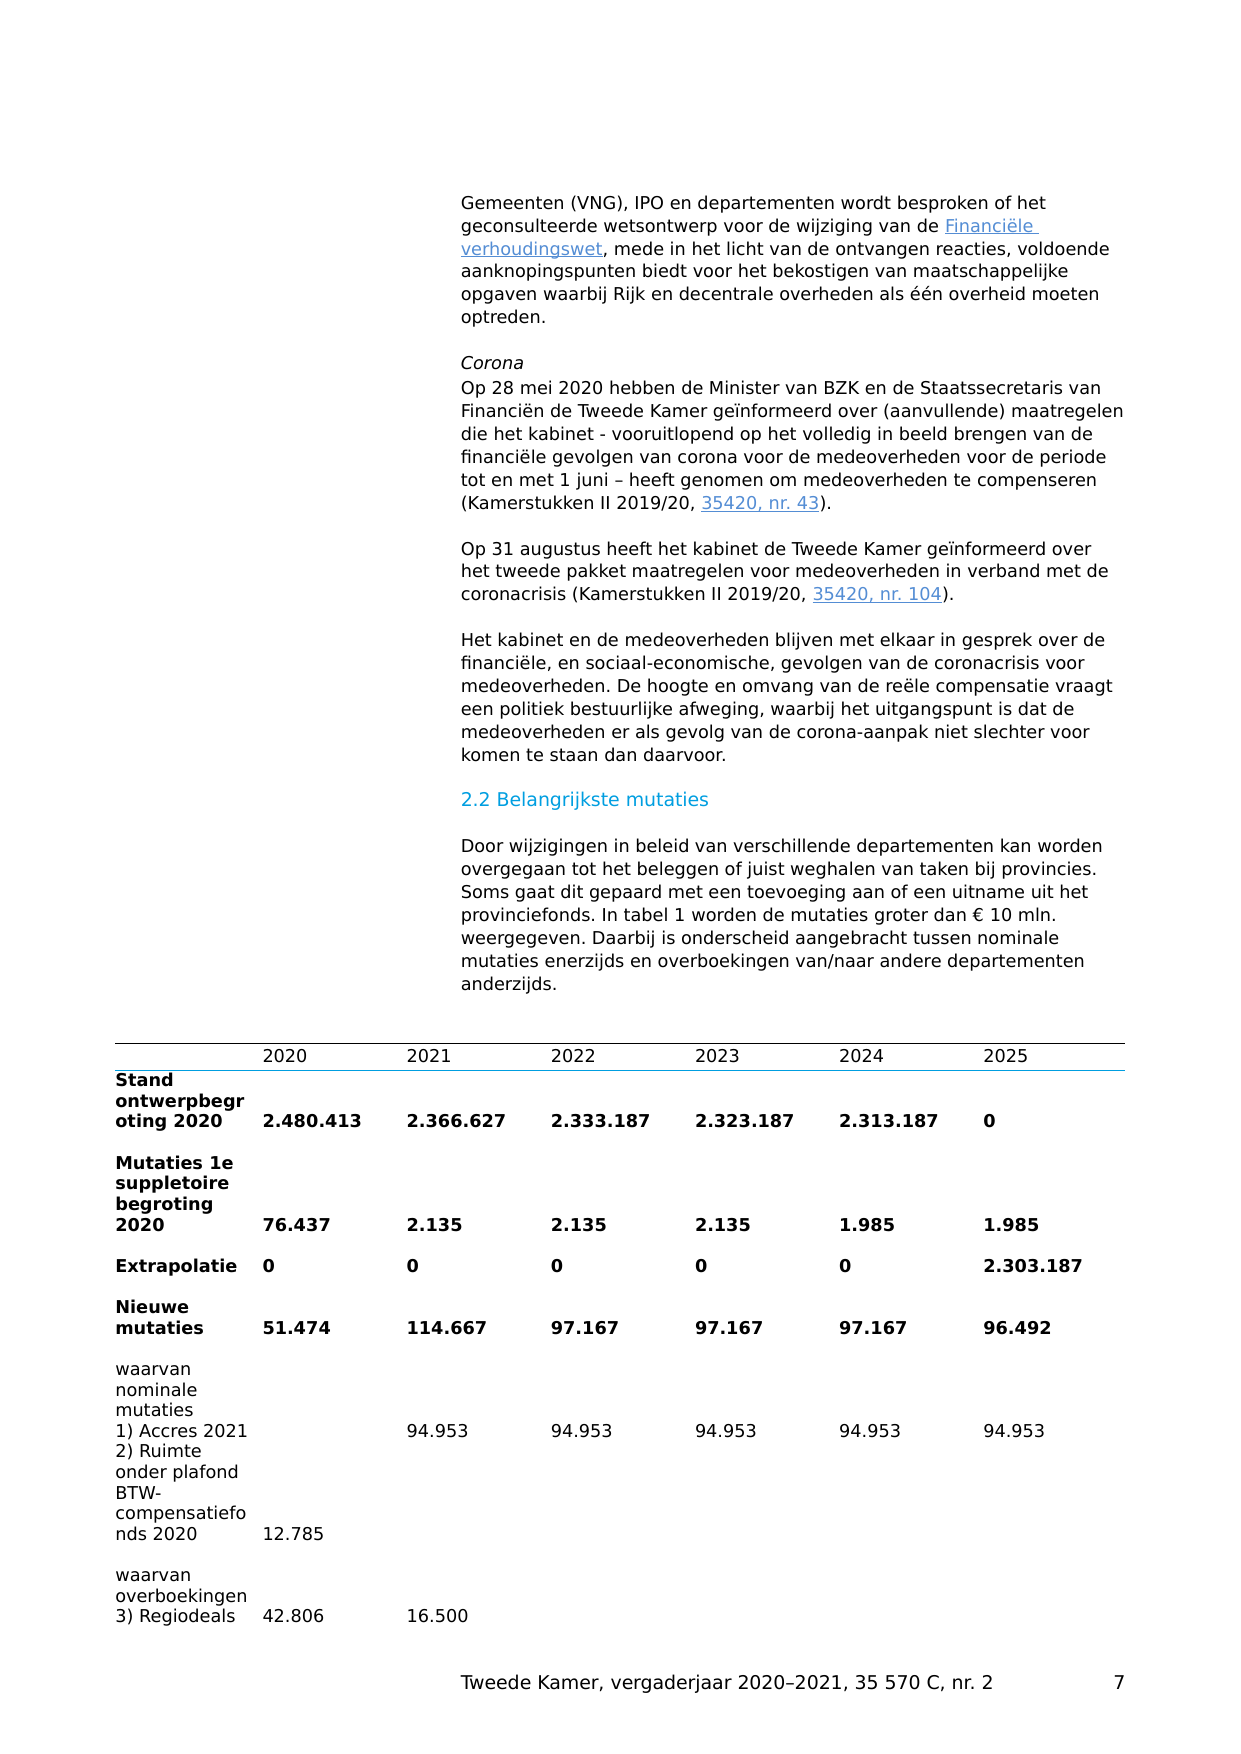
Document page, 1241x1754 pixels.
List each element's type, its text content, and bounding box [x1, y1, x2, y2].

table_cell 1.985 [836, 1153, 980, 1235]
table_cell 0 [836, 1256, 980, 1276]
table_cell 1.985 [980, 1153, 1125, 1235]
table_cell 2020 [259, 1044, 403, 1069]
table_cell [836, 1276, 980, 1297]
table_cell [692, 1132, 836, 1153]
table_cell 94.953 [692, 1421, 836, 1441]
text Door wijzigingen in beleid van verschillende departementen kan worden overgegaan tot het beleggen of juist weghalen van taken bij provincies. Soms gaat dit gepaard met een toevoeging aan of een uitname uit het provinciefonds. In tabel 1 worden de mutaties groter dan € 10 mln. weergegeven. Daarbij is onderscheid aangebracht tussen nominale mutaties enerzijds en overboekingen van/naar andere departementen anderzijds. [461, 834, 1125, 995]
table_cell [115, 1545, 259, 1565]
table_cell 2.323.187 [692, 1071, 836, 1132]
table_cell 94.953 [548, 1421, 692, 1441]
table_cell [836, 1565, 980, 1606]
table_cell [692, 1276, 836, 1297]
table_cell [692, 1338, 836, 1359]
table_cell 97.167 [548, 1297, 692, 1338]
table_cell [115, 1276, 259, 1297]
text Gemeenten (VNG), IPO en departementen wordt besproken of het geconsulteerde wetsontwerp voor de wijziging van de Financiële verhoudingswet, mede in het licht van de ontvangen reacties, voldoende aanknopingspunten biedt voor het bekostigen van maatschappelijke opgaven waarbij Rijk en decentrale overheden als één overheid moeten optreden. [461, 191, 1125, 328]
table_cell [404, 1132, 548, 1153]
table_cell 0 [692, 1256, 836, 1276]
table_cell [836, 1545, 980, 1565]
table_cell 51.474 [259, 1297, 403, 1338]
table_cell [115, 1132, 259, 1153]
table_cell [404, 1441, 548, 1544]
text Op 28 mei 2020 hebben de Minister van BZK en de Staatssecretaris van Financiën de Tweede Kamer geïnformeerd over (aanvullende) maatregelen die het kabinet - vooruitlopend op het volledig in beeld brengen van de financiële gevolgen van corona voor de medeoverheden voor de periode tot en met 1 juni – heeft genomen om medeoverheden te compenseren (Kamerstukken II 2019/20, 35420, nr. 43). [461, 376, 1125, 514]
title 2.2 Belangrijkste mutaties [461, 789, 1125, 811]
table_cell 16.500 [404, 1606, 548, 1627]
text Corona [461, 351, 1125, 374]
table_cell waarvan nominale mutaties [115, 1359, 259, 1421]
table_cell 2) Ruimte onder plafond BTW-compensatiefonds 2020 [115, 1441, 259, 1544]
table_cell [836, 1441, 980, 1544]
table_cell [548, 1338, 692, 1359]
table_cell [259, 1421, 403, 1441]
table_cell [259, 1565, 403, 1606]
table_cell 2023 [692, 1044, 836, 1069]
table_cell 2.135 [692, 1153, 836, 1235]
table_cell 2021 [404, 1044, 548, 1069]
table_cell 2.366.627 [404, 1071, 548, 1132]
table_cell 42.806 [259, 1606, 403, 1627]
table_cell [548, 1276, 692, 1297]
table_cell [980, 1545, 1125, 1565]
table_cell [548, 1606, 692, 1627]
text Het kabinet en de medeoverheden blijven met elkaar in gesprek over de financiële, en sociaal-economische, gevolgen van de coronacrisis voor medeoverheden. De hoogte en omvang van de reële compensatie vraagt een politiek bestuurlijke afweging, waarbij het uitgangspunt is dat de medeoverheden er als gevolg van de corona-aanpak niet slechter voor komen te staan dan daarvoor. [461, 628, 1125, 766]
table_header Tabel 1 Belangrijkste uitgaven- en ontvangstenmutaties t.o.v. vorig jaar (bedragen x € 1.000) [115, 1018, 1125, 1043]
table_cell 2022 [548, 1044, 692, 1069]
table_cell Stand ontwerpbegroting 2020 [115, 1071, 259, 1132]
table_cell [692, 1545, 836, 1565]
text Op 31 augustus heeft het kabinet de Tweede Kamer geïnformeerd over het tweede pakket maatregelen voor medeoverheden in verband met de coronacrisis (Kamerstukken II 2019/20, 35420, nr. 104). [461, 537, 1125, 605]
table_cell [259, 1359, 403, 1421]
table_cell [259, 1545, 403, 1565]
table_cell [692, 1606, 836, 1627]
table_cell 94.953 [404, 1421, 548, 1441]
table_cell [692, 1441, 836, 1544]
table_cell [259, 1235, 403, 1256]
table_cell 114.667 [404, 1297, 548, 1338]
table_cell waarvan overboekingen [115, 1565, 259, 1606]
table_cell [115, 1235, 259, 1256]
table_cell [115, 1044, 259, 1069]
table_cell 94.953 [980, 1421, 1125, 1441]
table_cell [404, 1235, 548, 1256]
table_cell [692, 1359, 836, 1421]
table_cell 94.953 [836, 1421, 980, 1441]
table_cell [980, 1132, 1125, 1153]
table_cell [259, 1132, 403, 1153]
table_cell [980, 1606, 1125, 1627]
table_cell 1) Accres 2021 [115, 1421, 259, 1441]
table_cell [548, 1545, 692, 1565]
table_cell 2.480.413 [259, 1071, 403, 1132]
table_cell [548, 1441, 692, 1544]
table_cell [115, 1338, 259, 1359]
table_cell 0 [548, 1256, 692, 1276]
table_cell 0 [404, 1256, 548, 1276]
table_cell [404, 1545, 548, 1565]
table_cell 12.785 [259, 1441, 403, 1544]
table_cell [404, 1565, 548, 1606]
table_cell [548, 1359, 692, 1421]
table_cell 2.333.187 [548, 1071, 692, 1132]
table_cell Mutaties 1e suppletoire begroting 2020 [115, 1153, 259, 1235]
table_cell 76.437 [259, 1153, 403, 1235]
table_cell [259, 1338, 403, 1359]
table_cell [980, 1235, 1125, 1256]
table_cell Nieuwe mutaties [115, 1297, 259, 1338]
table_cell [548, 1235, 692, 1256]
table_cell [836, 1359, 980, 1421]
table_cell 0 [980, 1071, 1125, 1132]
table_cell [692, 1235, 836, 1256]
table_cell 3) Regiodeals [115, 1606, 259, 1627]
table_cell 2.303.187 [980, 1256, 1125, 1276]
table_cell [404, 1359, 548, 1421]
table_cell 96.492 [980, 1297, 1125, 1338]
table_cell [548, 1132, 692, 1153]
table_cell [980, 1441, 1125, 1544]
table_cell 2025 [980, 1044, 1125, 1069]
table_cell [980, 1276, 1125, 1297]
table_cell 2024 [836, 1044, 980, 1069]
table_cell [404, 1276, 548, 1297]
table_cell 97.167 [836, 1297, 980, 1338]
table_cell 2.135 [548, 1153, 692, 1235]
table_cell [836, 1132, 980, 1153]
table_cell 2.313.187 [836, 1071, 980, 1132]
table_cell 2.135 [404, 1153, 548, 1235]
table_cell [836, 1606, 980, 1627]
table_cell [980, 1359, 1125, 1421]
table_cell [836, 1338, 980, 1359]
table_cell [404, 1338, 548, 1359]
table_cell [548, 1565, 692, 1606]
table_cell [836, 1235, 980, 1256]
table_cell [980, 1565, 1125, 1606]
table_cell [259, 1276, 403, 1297]
table_cell Extrapolatie [115, 1256, 259, 1276]
table_cell [692, 1565, 836, 1606]
table_cell 97.167 [692, 1297, 836, 1338]
table_cell 0 [259, 1256, 403, 1276]
table_cell [980, 1338, 1125, 1359]
